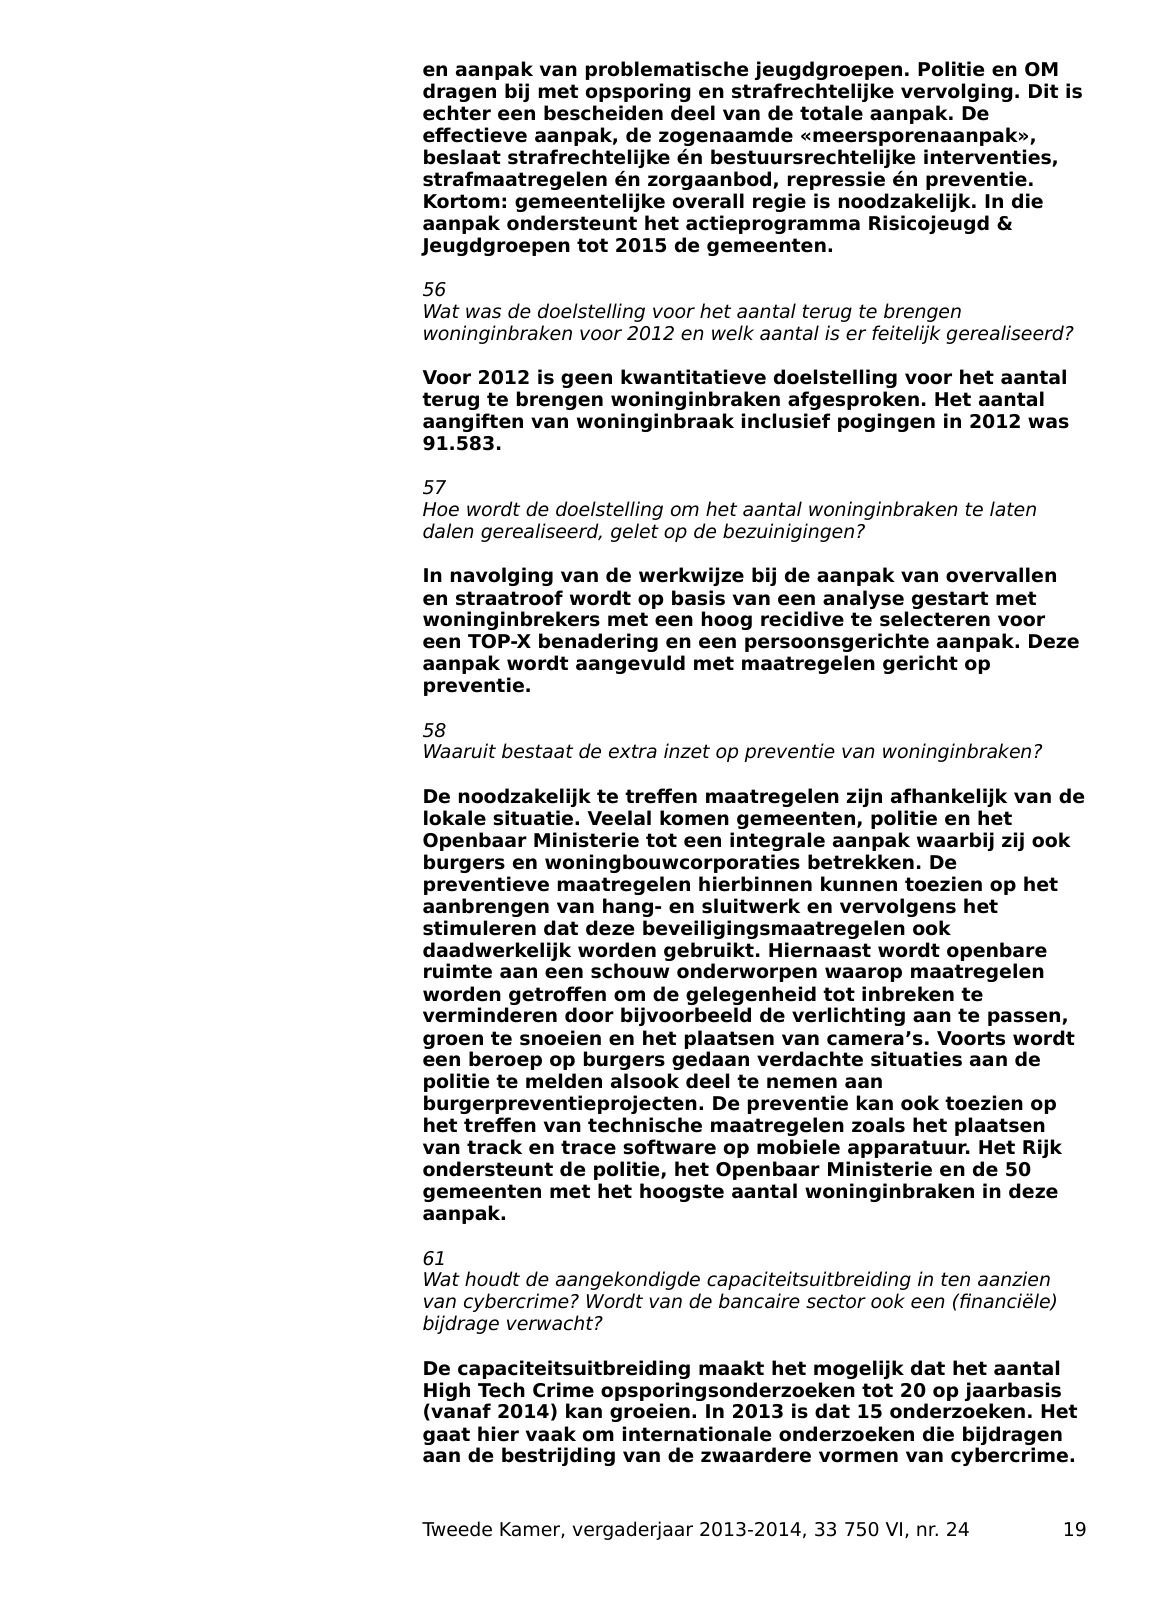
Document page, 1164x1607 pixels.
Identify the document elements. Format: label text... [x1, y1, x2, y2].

text De noodzakelijk te treffen maatregelen zijn afhankelijk van de lokale situatie. Veelal komen gemeenten, politie en het Openbaar Ministerie tot een integrale aanpak waarbij zij ook burgers en woningbouwcorporaties betrekken. De preventieve maatregelen hierbinnen kunnen toezien op het aanbrengen van hang- en sluitwerk en vervolgens het stimuleren dat deze beveiligingsmaatregelen ook daadwerkelijk worden gebruikt. Hiernaast wordt openbare ruimte aan een schouw onderworpen waarop maatregelen worden getroffen om de gelegenheid tot inbreken te verminderen door bijvoorbeeld de verlichting aan te passen, groen te snoeien en het plaatsen van camera’s. Voorts wordt een beroep op burgers gedaan verdachte situaties aan de politie te melden alsook deel te nemen aan burgerpreventieprojecten. De preventie kan ook toezien op het treffen van technische maatregelen zoals het plaatsen van track en trace software op mobiele apparatuur. Het Rijk ondersteunt de politie, het Openbaar Ministerie en de 50 gemeenten met het hoogste aantal woninginbraken in deze aanpak. [422, 786, 1087, 1225]
text 56 [422, 279, 1087, 301]
text 58 [422, 719, 1087, 741]
text 61 [422, 1247, 1087, 1269]
text In navolging van de werkwijze bij de aanpak van overvallen en straatroof wordt op basis van een analyse gestart met woninginbrekers met een hoog recidive te selecteren voor een TOP-X benadering en een persoonsgerichte aanpak. Deze aanpak wordt aangevuld met maatregelen gericht op preventie. [422, 565, 1087, 697]
text en aanpak van problematische jeugdgroepen. Politie en OM dragen bij met opsporing en strafrechtelijke vervolging. Dit is echter een bescheiden deel van de totale aanpak. De effectieve aanpak, de zogenaamde «meersporenaanpak», beslaat strafrechtelijke én bestuursrechtelijke interventies, strafmaatregelen én zorgaanbod, repressie én preventie. Kortom: gemeentelijke overall regie is noodzakelijk. In die aanpak ondersteunt het actieprogramma Risicojeugd & Jeugdgroepen tot 2015 de gemeenten. [422, 59, 1087, 257]
text Waaruit bestaat de extra inzet op preventie van woninginbraken? [422, 741, 1087, 763]
text Wat houdt de aangekondigde capaciteitsuitbreiding in ten aanzien van cybercrime? Wordt van de bancaire sector ook een (financiële) bijdrage verwacht? [422, 1269, 1087, 1335]
text Wat was de doelstelling voor het aantal terug te brengen woninginbraken voor 2012 en welk aantal is er feitelijk gerealiseerd? [422, 301, 1087, 345]
text Hoe wordt de doelstelling om het aantal woninginbraken te laten dalen gerealiseerd, gelet op de bezuinigingen? [422, 499, 1087, 543]
text De capaciteitsuitbreiding maakt het mogelijk dat het aantal High Tech Crime opsporingsonderzoeken tot 20 op jaarbasis (vanaf 2014) kan groeien. In 2013 is dat 15 onderzoeken. Het gaat hier vaak om internationale onderzoeken die bijdragen aan de bestrijding van de zwaardere vormen van cybercrime. [422, 1357, 1087, 1467]
text Voor 2012 is geen kwantitatieve doelstelling voor het aantal terug te brengen woninginbraken afgesproken. Het aantal aangiften van woninginbraak inclusief pogingen in 2012 was 91.583. [422, 367, 1087, 455]
text 57 [422, 477, 1087, 499]
